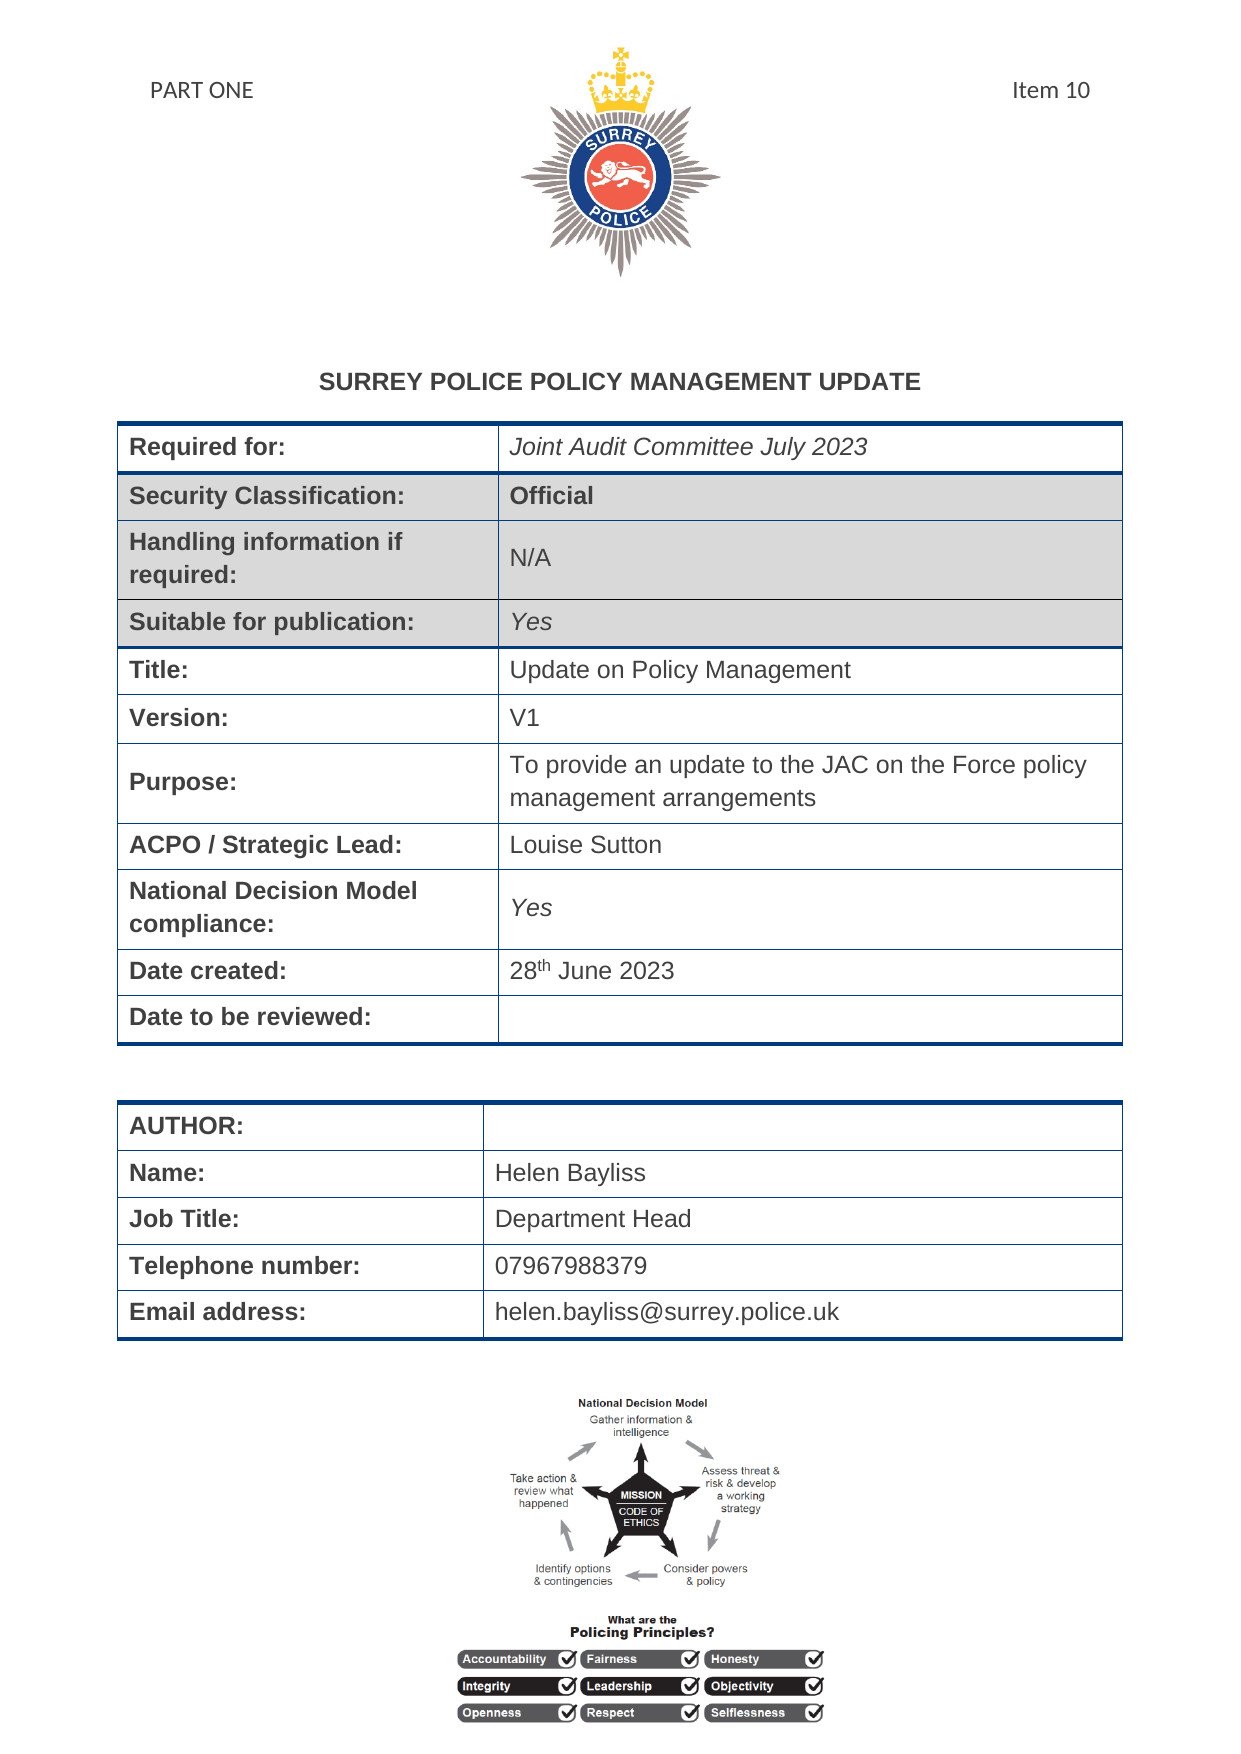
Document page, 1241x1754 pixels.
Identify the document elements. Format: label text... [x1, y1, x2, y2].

table_cell Official [499, 475, 1122, 520]
table_cell Yes [499, 870, 1122, 948]
table_cell helen.bayliss@surrey.police.uk [484, 1291, 1122, 1337]
table_cell Yes [499, 600, 1122, 646]
table_cell Name: [118, 1151, 483, 1197]
table_cell 07967988379 [484, 1245, 1122, 1290]
table_cell National Decision Model compliance: [118, 870, 498, 948]
table_cell Security Classification: [118, 475, 498, 520]
table_header Joint Audit Committee July 2023 [499, 426, 1122, 471]
table_cell Email address: [118, 1291, 483, 1337]
table_header AUTHOR: [118, 1105, 483, 1150]
table_cell To provide an update to the JAC on the Force policy management arrangements [499, 744, 1122, 822]
table_cell Department Head [484, 1198, 1122, 1243]
table_cell Date to be reviewed: [118, 996, 498, 1042]
table_cell Handling information if required: [118, 521, 498, 599]
table_cell Job Title: [118, 1198, 483, 1243]
table_cell Louise Sutton [499, 824, 1122, 869]
table_cell Suitable for publication: [118, 600, 498, 646]
table_cell Helen Bayliss [484, 1151, 1122, 1197]
table_cell Telephone number: [118, 1245, 483, 1290]
table_cell Version: [118, 695, 498, 743]
text SURREY POLICE POLICY MANAGEMENT UPDATE [150, 367, 1090, 396]
table_cell V1 [499, 695, 1122, 743]
table_header [484, 1105, 1122, 1150]
table_cell [499, 996, 1122, 1042]
table_cell Title: [118, 649, 498, 694]
table_cell ACPO / Strategic Lead: [118, 824, 498, 869]
table_cell 28th June 2023 [499, 950, 1122, 995]
table_header Required for: [118, 426, 498, 471]
table_cell Date created: [118, 950, 498, 995]
table_cell Purpose: [118, 744, 498, 822]
table_cell N/A [499, 521, 1122, 599]
table_cell Update on Policy Management [499, 649, 1122, 694]
